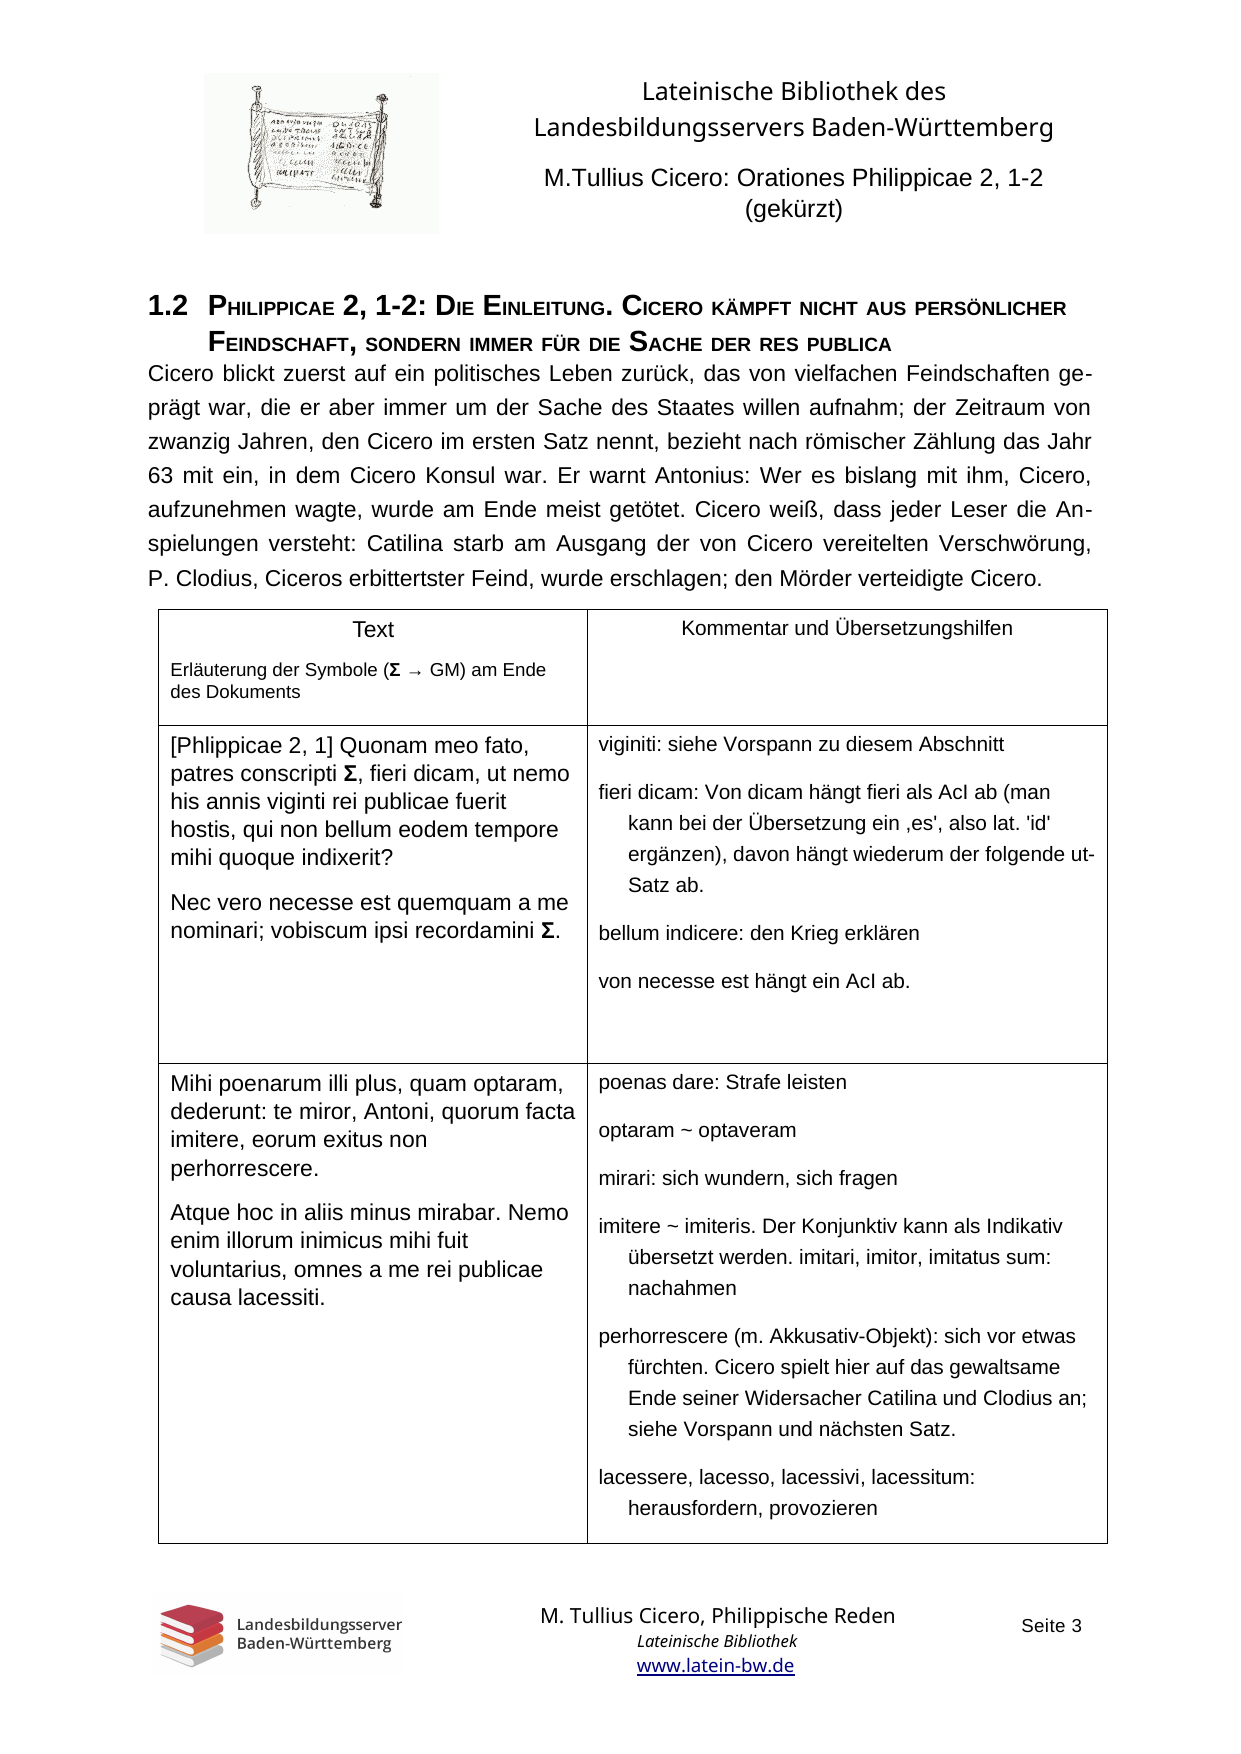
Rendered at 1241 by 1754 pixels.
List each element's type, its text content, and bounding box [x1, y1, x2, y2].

text Cicero blickt zuerst auf ein politisches Leben zurück, das von vielfachen Feindschaften ge­prägt war, die er aber immer um der Sache des Staates willen aufnahm; der Zeitraum von zwanzig Jahren, den Cicero im ersten Satz nennt, bezieht nach römischer Zählung das Jahr 63 mit ein, in dem Cicero Konsul war. Er warnt Antonius: Wer es bislang mit ihm, Cicero, aufzuneh­men wagte, wurde am Ende meist getötet. Cicero weiß, dass jeder Leser die An­spielungen versteht: Catilina starb am Ausgang der von Cicero vereitelten Verschwörung, P. Clodius, Ciceros erbittertster Feind, wurde erschlagen; den Mörder verteidigte Cicero. [148, 359, 1093, 591]
table_header Text Erläuterung der Symbole (Ʃ → GM) am Ende des Dokuments [159, 610, 587, 725]
table_cell [Phlippicae 2, 1] Quonam meo fato, patres conscripti Σ, fieri dicam, ut nemo his annis viginti rei publicae fuerit hostis, qui non bellum eodem tempore mihi quoque indixerit? Nec vero necesse est quemquam a me nominari; vobiscum ipsi recordamini Σ. [159, 726, 587, 1063]
table_cell Mihi poenarum illi plus, quam optaram, dederunt: te miror, Antoni, quorum facta imitere, eorum exitus non perhorrescere. Atque hoc in aliis minus mirabar. Nemo enim illorum inimicus mihi fuit voluntarius, omnes a me rei publicae causa lacessiti. [159, 1064, 587, 1543]
subtitle Philippicae 2, 1-2: Die Einleitung. Cicero kämpft nicht aus persönlicher Feindschaft, sondern immer für die Sache der res publica [148, 288, 1093, 357]
table_header [148, 74, 495, 250]
table_header Kommentar und Übersetzungshilfen [588, 610, 1107, 725]
table_cell viginiti: siehe Vorspann zu diesem Abschnitt fieri dicam: Von dicam hängt fieri als AcI ab (man kann bei der Übersetzung ein ,es', also lat. 'id' ergänzen), davon hängt wiederum der folgende ut-Satz ab. bellum indicere: den Krieg erklären von necesse est hängt ein AcI ab. [588, 726, 1107, 1063]
table_header Lateinische Bibliothek des Landesbildungsservers Baden-Württemberg M.Tullius Cicero: Orationes Philippicae 2, 1-2 (gekürzt) [495, 74, 1093, 250]
picture [203, 73, 439, 234]
picture [150, 1593, 406, 1675]
table_cell poenas dare: Strafe leisten optaram ~ optaveram mirari: sich wundern, sich fragen imitere ~ imiteris. Der Konjunktiv kann als Indikativ übersetzt werden. imitari, imitor, imitatus sum: nachahmen perhorrescere (m. Akkusativ-Objekt): sich vor etwas fürchten. Cicero spielt hier auf das gewaltsame Ende seiner Widersacher Catilina und Clodius an; siehe Vorspann und nächsten Satz. lacessere, lacesso, lacessivi, lacessitum: herausfordern, provozieren [588, 1064, 1107, 1543]
